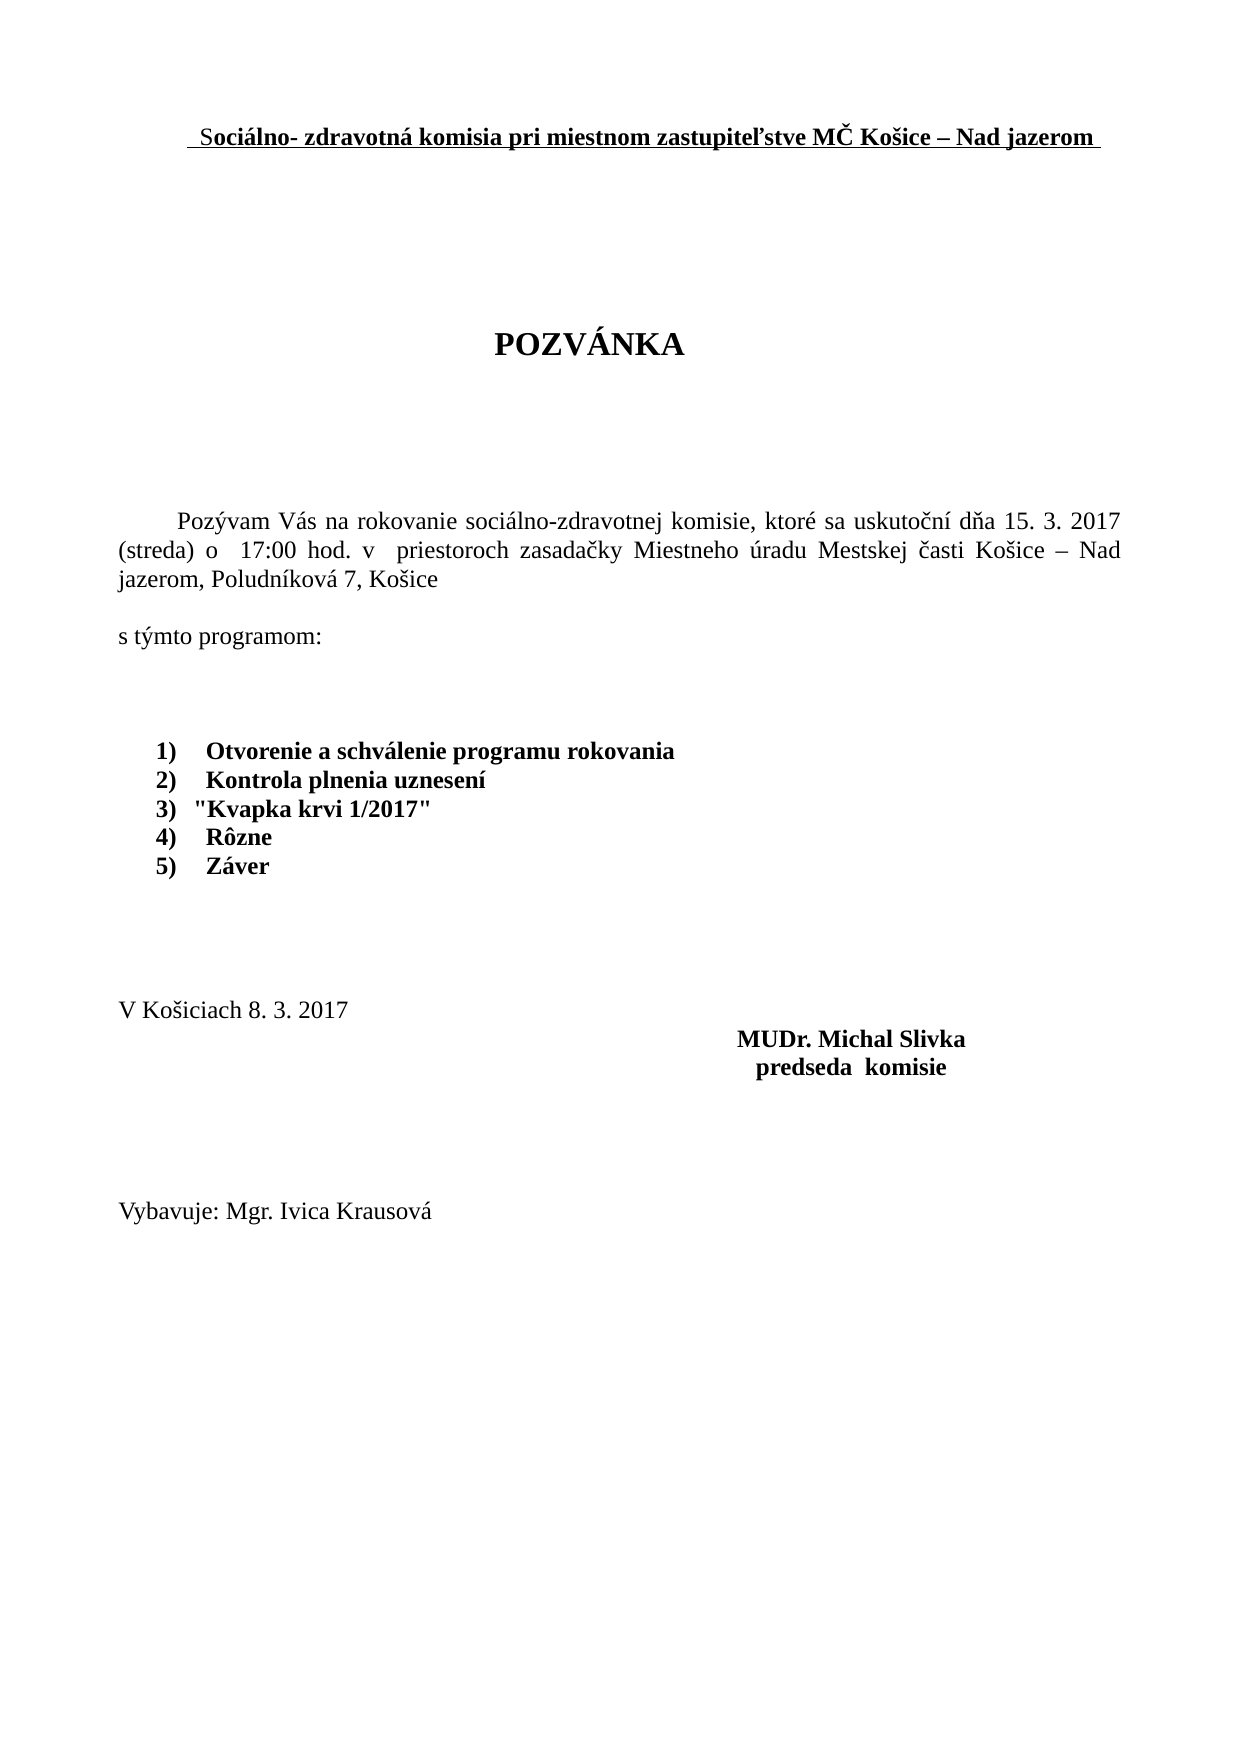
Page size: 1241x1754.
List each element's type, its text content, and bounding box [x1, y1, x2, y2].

text predseda komisie [118, 1052, 1122, 1081]
list Otvorenie a schválenie programu rokovania [156, 736, 1122, 765]
text V Košiciach 8. 3. 2017 [118, 995, 1122, 1024]
list Rôzne [156, 822, 1122, 851]
text Pozývam Vás na rokovanie sociálno-zdravotnej komisie, ktoré sa uskutoční dňa 15. 3. 2017 (streda) o 17:00 hod. v priestoroch zasadačky Miestneho úradu Mestskej časti Košice – Nad jazerom, Poludníková 7, Košice [118, 506, 1122, 592]
text s týmto programom: [118, 621, 1122, 650]
text POZVÁNKA [118, 324, 1122, 362]
list "Kvapka krvi 1/2017" [156, 794, 1122, 822]
list Záver [156, 851, 1122, 880]
text Sociálno- zdravotná komisia pri miestnom zastupiteľstve MČ Košice – Nad jazerom [118, 118, 1122, 152]
list Kontrola plnenia uznesení [156, 765, 1122, 794]
text MUDr. Michal Slivka [118, 1024, 1122, 1052]
text Vybavuje: Mgr. Ivica Krausová [118, 1196, 1122, 1225]
